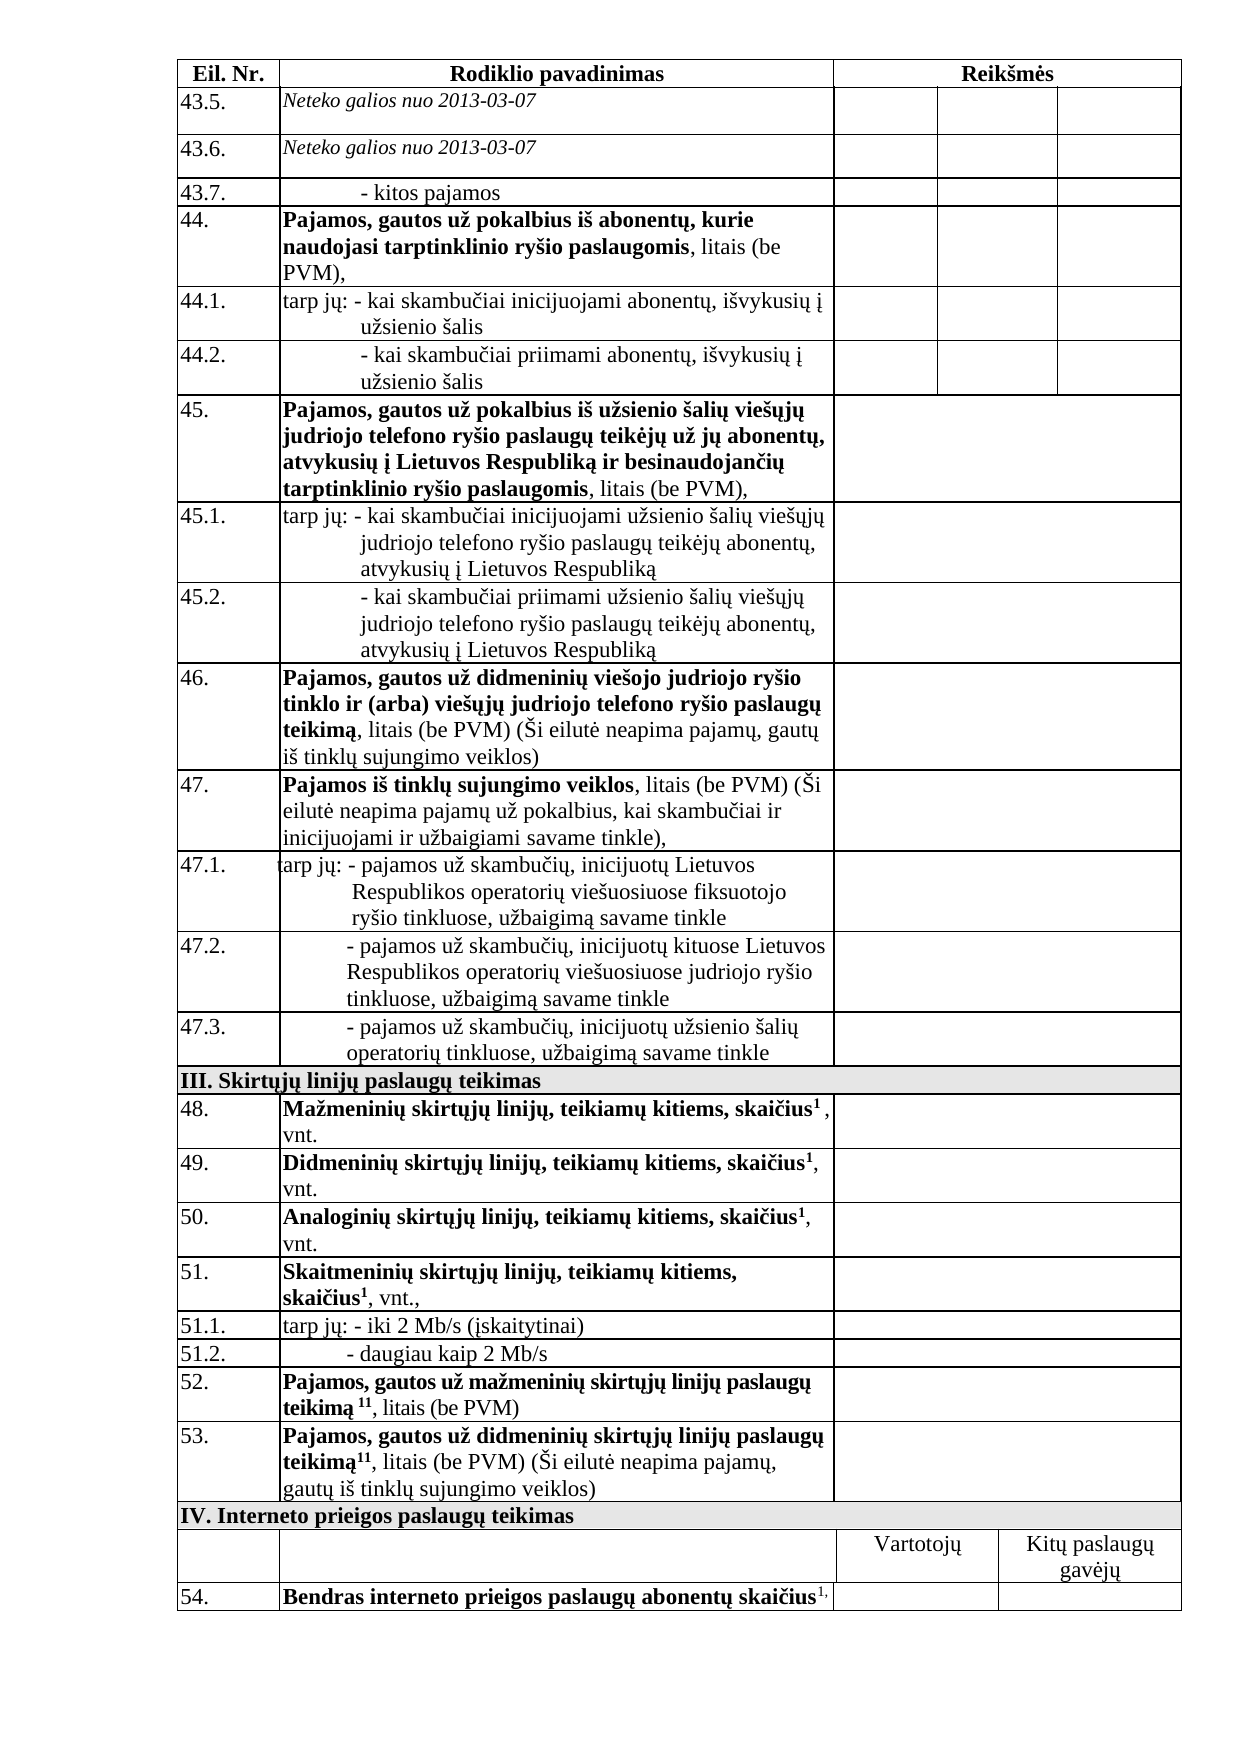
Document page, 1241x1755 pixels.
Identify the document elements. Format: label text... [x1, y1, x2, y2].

table_cell 44.2. [178, 341, 279, 394]
table_cell tarp jų: - kai skambučiai inicijuojami užsienio šalių viešųjų judriojo telefono ryšio paslaugų teikėjų abonentų, atvykusių į Lietuvos Respubliką [281, 503, 833, 582]
table_cell 43.7. [178, 179, 279, 205]
table_cell [835, 341, 937, 394]
table_cell 48. [178, 1095, 279, 1148]
table_cell 45.1. [178, 503, 279, 582]
table_cell 51. [178, 1258, 279, 1310]
table_cell 54. [178, 1583, 279, 1610]
table_cell IV. Interneto prieigos paslaugų teikimas [178, 1502, 1181, 1528]
table_cell Kitų paslaugų gavėjų [999, 1530, 1181, 1582]
table_cell [999, 1583, 1181, 1610]
table_cell [938, 341, 1057, 394]
table_cell [938, 207, 1057, 286]
table_cell Neteko galios nuo 2013-03-07 [281, 135, 833, 177]
table_cell [835, 1203, 1180, 1256]
table_cell [835, 1422, 1180, 1501]
table_cell 47. [178, 771, 279, 850]
table_cell Didmeninių skirtųjų linijų, teikiamų kitiems, skaičius1, vnt. [281, 1149, 833, 1202]
table_cell [835, 135, 937, 177]
table_cell [835, 1258, 1180, 1310]
table_cell 44.1. [178, 287, 279, 340]
table_cell Pajamos, gautos už didmeninių skirtųjų linijų paslaugų teikimą11, litais (be PVM) (Ši eilutė neapima pajamų, gautų iš tinklų sujungimo veiklos) [281, 1422, 833, 1501]
table_cell Analoginių skirtųjų linijų, teikiamų kitiems, skaičius1, vnt. [281, 1203, 833, 1256]
table_cell 43.6. [178, 135, 279, 177]
table_cell [938, 287, 1057, 340]
table_cell [835, 287, 937, 340]
table_cell 46. [178, 664, 279, 769]
table_cell 50. [178, 1203, 279, 1256]
table_cell [835, 1095, 1180, 1148]
table_cell Neteko galios nuo 2013-03-07 [281, 88, 833, 133]
table_cell [835, 503, 1180, 582]
table_header Rodiklio pavadinimas [280, 60, 833, 86]
table_cell 52. [178, 1368, 279, 1421]
table_cell Bendras interneto prieigos paslaugų abonentų skaičius1, [280, 1583, 833, 1610]
table_cell [835, 396, 1180, 501]
table_cell [1058, 88, 1180, 133]
table_cell - kai skambučiai priimami abonentų, išvykusių į užsienio šalis [281, 341, 833, 394]
table_cell 51.2. [178, 1340, 279, 1366]
table_cell [1058, 341, 1180, 394]
table_cell [835, 207, 937, 286]
table_cell [835, 583, 1180, 662]
table_cell [938, 179, 1057, 205]
table_cell 49. [178, 1149, 279, 1202]
table_cell Mažmeninių skirtųjų linijų, teikiamų kitiems, skaičius1 , vnt. [281, 1095, 833, 1148]
table_cell 45. [178, 396, 279, 501]
table_cell [1058, 135, 1180, 177]
table_cell - kai skambučiai priimami užsienio šalių viešųjų judriojo telefono ryšio paslaugų teikėjų abonentų, atvykusių į Lietuvos Respubliką [281, 583, 833, 662]
table_cell [938, 88, 1057, 133]
table_cell [1058, 179, 1180, 205]
table_cell [834, 1583, 998, 1610]
table_cell [835, 88, 937, 133]
table_header Eil. Nr. [178, 60, 279, 86]
table_cell tarp jų: - kai skambučiai inicijuojami abonentų, išvykusių į užsienio šalis [281, 287, 833, 340]
table_cell 44. [178, 207, 279, 286]
table_cell [835, 1312, 1180, 1338]
table_cell [1058, 207, 1180, 286]
table_cell Pajamos iš tinklų sujungimo veiklos, litais (be PVM) (Ši eilutė neapima pajamų už pokalbius, kai skambučiai ir inicijuojami ir užbaigiami savame tinkle), [281, 771, 833, 850]
table_cell [835, 1013, 1180, 1065]
table_cell [835, 179, 937, 205]
table_cell III. Skirtųjų linijų paslaugų teikimas [178, 1067, 1180, 1093]
table_cell 45.2. [178, 583, 279, 662]
table_cell 47.3. [178, 1013, 279, 1065]
table_cell [835, 1368, 1180, 1421]
table_cell Pajamos, gautos už mažmeninių skirtųjų linijų paslaugų teikimą 11, litais (be PVM) [281, 1368, 833, 1421]
table_cell tarp jų: - pajamos už skambučių, inicijuotų Lietuvos Respublikos operatorių viešuosiuose fiksuotojo ryšio tinkluose, užbaigimą savame tinkle [281, 852, 833, 931]
table_cell - kitos pajamos [281, 179, 833, 205]
table_cell tarp jų: - iki 2 Mb/s (įskaitytinai) [281, 1312, 833, 1338]
table_cell Pajamos, gautos už didmeninių viešojo judriojo ryšio tinklo ir (arba) viešųjų judriojo telefono ryšio paslaugų teikimą, litais (be PVM) (Ši eilutė neapima pajamų, gautų iš tinklų sujungimo veiklos) [281, 664, 833, 769]
table_cell - pajamos už skambučių, inicijuotų užsienio šalių operatorių tinkluose, užbaigimą savame tinkle [281, 1013, 833, 1065]
table_header Reikšmės [834, 60, 1181, 86]
table_cell [938, 135, 1057, 177]
table_cell [280, 1530, 836, 1582]
table_cell [835, 932, 1180, 1011]
table_cell Vartotojų [837, 1530, 998, 1582]
table_cell Skaitmeninių skirtųjų linijų, teikiamų kitiems, skaičius1, vnt., [281, 1258, 833, 1310]
table_cell [835, 1340, 1180, 1366]
table_cell 51.1. [178, 1312, 279, 1338]
table_cell [1058, 287, 1180, 340]
table_cell 43.5. [178, 88, 279, 133]
table_cell [835, 1149, 1180, 1202]
table_cell 53. [178, 1422, 279, 1501]
table_cell Pajamos, gautos už pokalbius iš užsienio šalių viešųjų judriojo telefono ryšio paslaugų teikėjų už jų abonentų, atvykusių į Lietuvos Respubliką ir besinaudojančių tarptinklinio ryšio paslaugomis, litais (be PVM), [281, 396, 833, 501]
table_cell - pajamos už skambučių, inicijuotų kituose Lietuvos Respublikos operatorių viešuosiuose judriojo ryšio tinkluose, užbaigimą savame tinkle [281, 932, 833, 1011]
table_cell - daugiau kaip 2 Mb/s [281, 1340, 833, 1366]
table_cell [835, 852, 1180, 931]
table_cell Pajamos, gautos už pokalbius iš abonentų, kurie naudojasi tarptinklinio ryšio paslaugomis, litais (be PVM), [281, 207, 833, 286]
table_cell 47.1. [178, 852, 279, 931]
table_cell [835, 771, 1180, 850]
table_cell 47.2. [178, 932, 279, 1011]
table_cell [835, 664, 1180, 769]
table_cell [178, 1530, 279, 1582]
